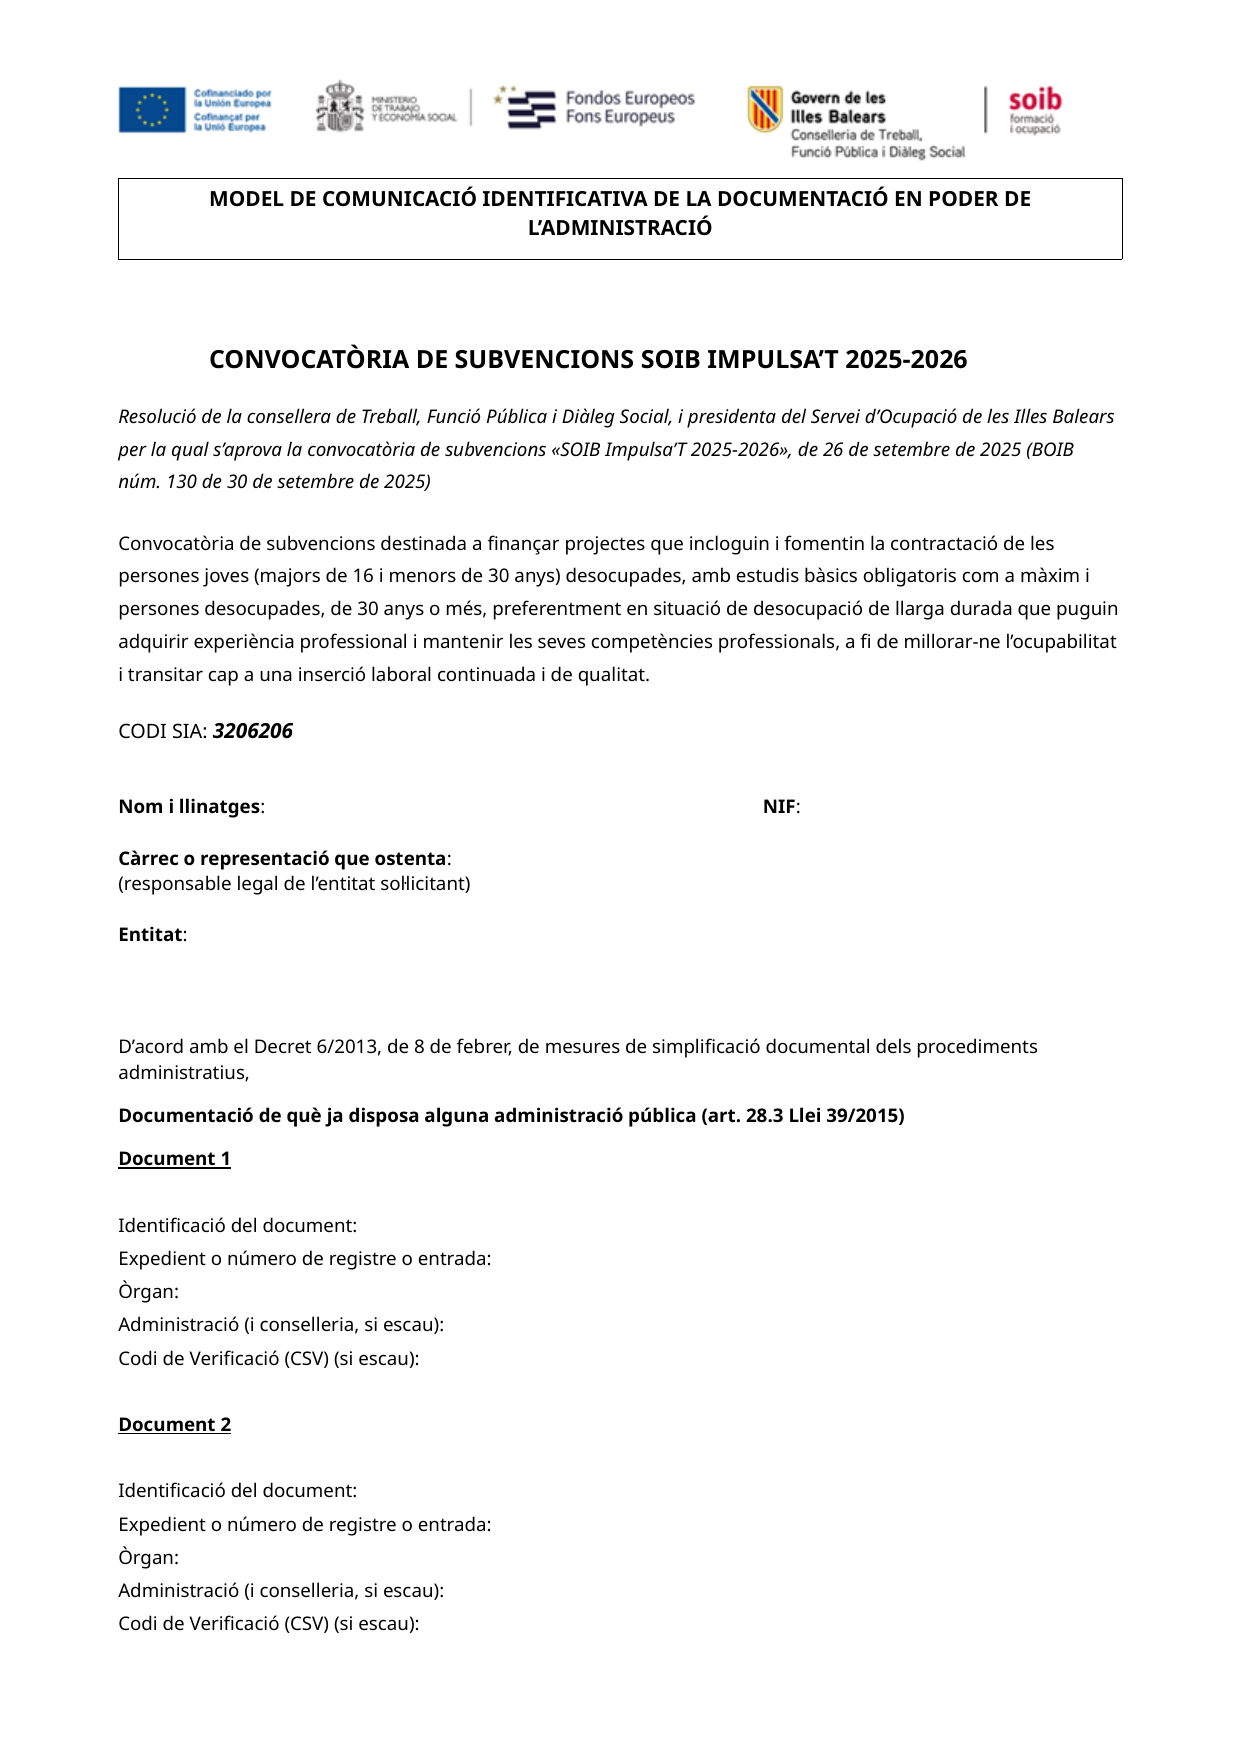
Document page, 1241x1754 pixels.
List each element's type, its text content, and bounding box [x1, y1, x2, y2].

text Codi de Verificació (CSV) (si escau): [118, 1345, 1122, 1370]
text D’acord amb el Decret 6/2013, de 8 de febrer, de mesures de simplificació documental dels procediments administratius, [118, 1033, 1122, 1084]
text CONVOCATÒRIA DE SUBVENCIONS SOIB IMPULSA’T 2025-2026 [118, 340, 1122, 376]
text Administració (i conselleria, si escau): [118, 1577, 1122, 1603]
text Expedient o número de registre o entrada: [118, 1245, 1122, 1271]
text Administració (i conselleria, si escau): [118, 1312, 1122, 1337]
text Document 2 [118, 1411, 1122, 1437]
text Càrrec o representació que ostenta: [118, 845, 1122, 870]
text Identificació del document: [118, 1212, 1122, 1237]
text (responsable legal de l’entitat sol·licitant) [118, 870, 1122, 896]
text Expedient o número de registre o entrada: [118, 1511, 1122, 1536]
text Òrgan: [118, 1278, 1122, 1304]
text Entitat: [118, 921, 1122, 947]
text CODI SIA: 3206206 [118, 716, 1122, 745]
text Codi de Verificació (CSV) (si escau): [118, 1611, 1122, 1636]
text Documentació de què ja disposa alguna administració pública (art. 28.3 Llei 39/2015) [118, 1102, 1122, 1128]
text Convocatòria de subvencions destinada a finançar projectes que incloguin i fomentin la contractació de les persones joves (majors de 16 i menors de 30 anys) desocupades, amb estudis bàsics obligatoris com a màxim i persones desocupades, de 30 anys o més, preferentment en situació de desocupació de llarga durada que puguin adquirir experiència professional i mantenir les seves competències professionals, a fi de millorar-ne l’ocupabilitat i transitar cap a una inserció laboral continuada i de qualitat. [118, 522, 1122, 687]
text Òrgan: [118, 1544, 1122, 1570]
text Identificació del document: [118, 1478, 1122, 1503]
text Document 1 [118, 1145, 1122, 1171]
text Nom i llinatges: NIF: [118, 794, 1122, 819]
text Resolució de la consellera de Treball, Funció Pública i Diàleg Social, i presidenta del Servei d’Ocupació de les Illes Balears per la qual s’aprova la convocatòria de subvencions «SOIB Impulsa’T 2025-2026», de 26 de setembre de 2025 (BOIB núm. 130 de 30 de setembre de 2025) [118, 396, 1122, 494]
table_header MODEL DE COMUNICACIÓ IDENTIFICATIVA DE LA DOCUMENTACIÓ EN PODER DE L’ADMINISTRACIÓ [119, 179, 1122, 259]
